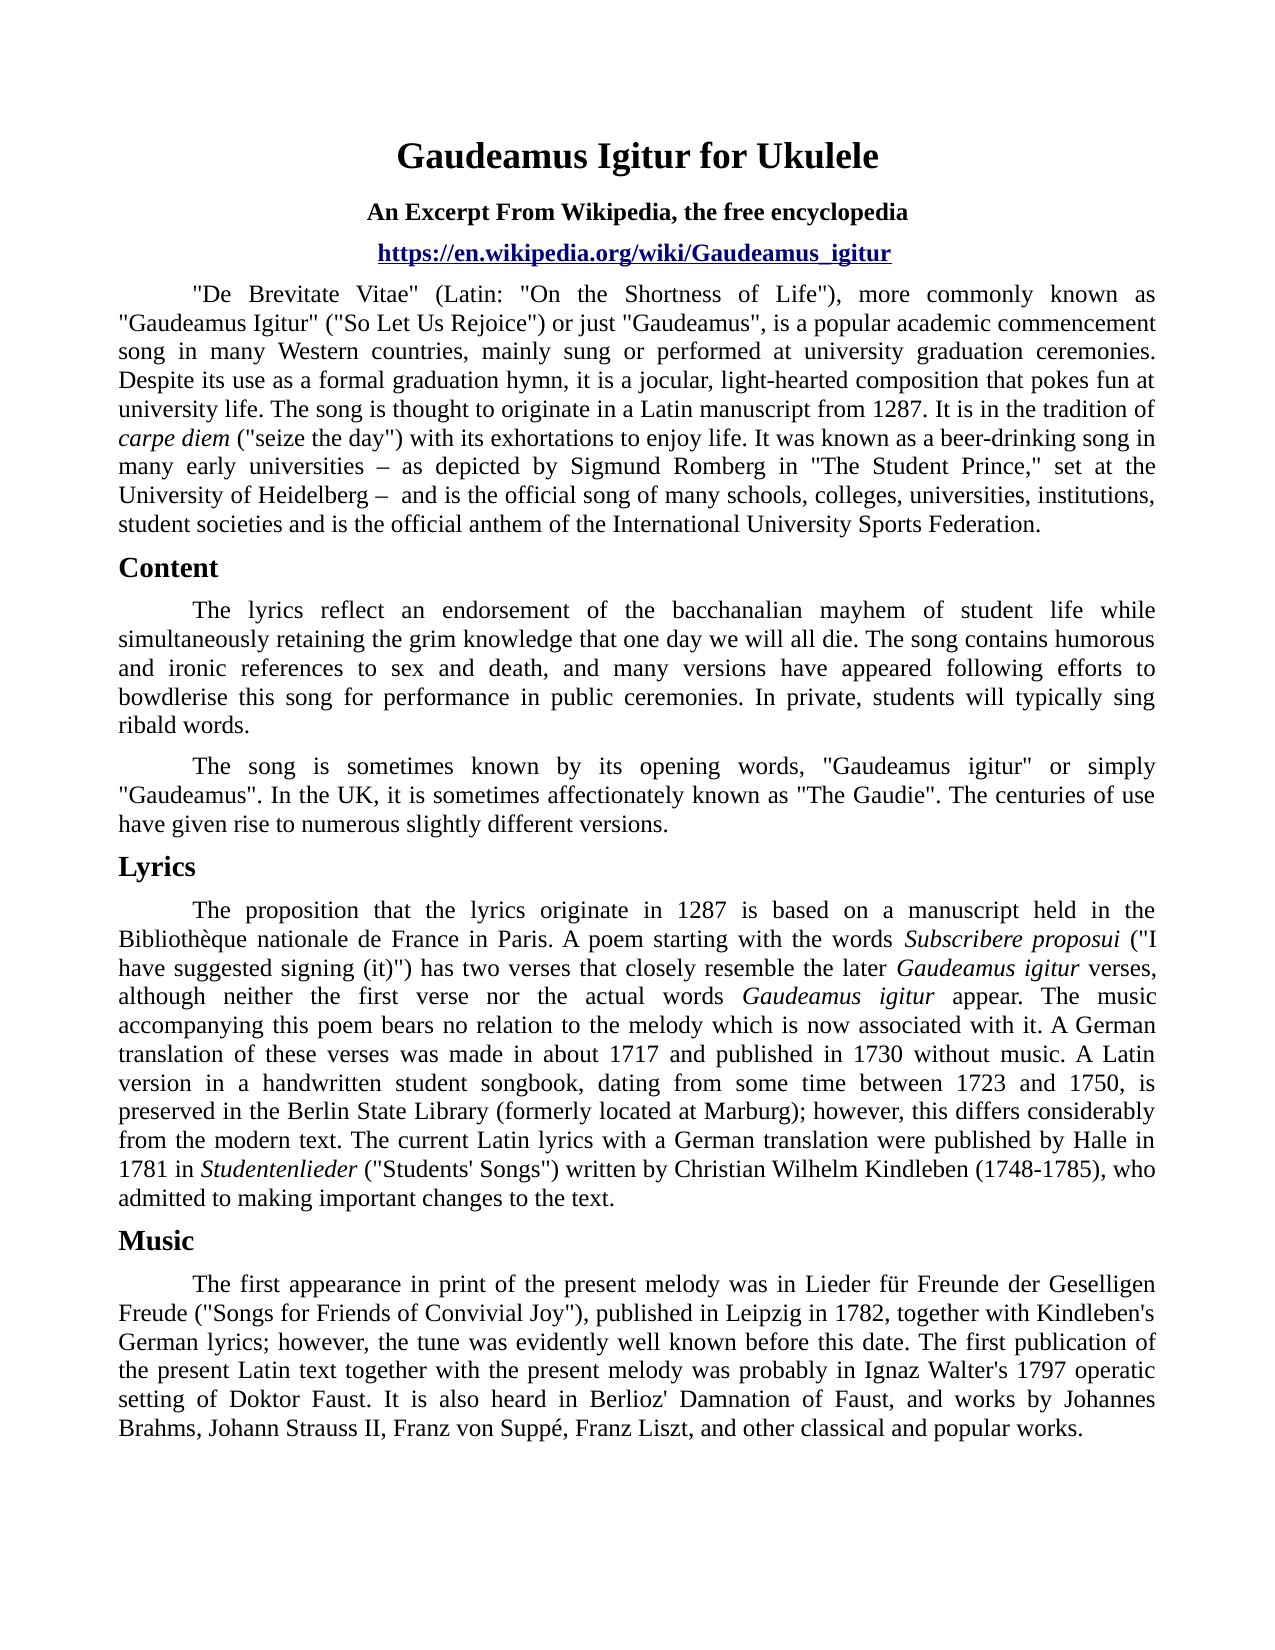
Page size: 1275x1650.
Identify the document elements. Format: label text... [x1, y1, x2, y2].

text Music [118, 1223, 1157, 1257]
text An Excerpt From Wikipedia, the free encyclopedia [118, 197, 1157, 226]
text "De Brevitate Vitae" (Latin: "On the Shortness of Life"), more commonly known as "Gaudeamus Igitur" ("So Let Us Rejoice") or just "Gaudeamus", is a popular academic commencement song in many Western countries, mainly sung or performed at university graduation ceremonies. Despite its use as a formal graduation hymn, it is a jocular, light-hearted composition that pokes fun at university life. The song is thought to originate in a Latin manuscript from 1287. It is in the tradition of carpe diem ("seize the day") with its exhortations to enjoy life. It was known as a beer-drinking song in many early universities – as depicted by Sigmund Romberg in "The Student Prince," set at the University of Heidelberg – and is the official song of many schools, colleges, universities, institutions, student societies and is the official anthem of the International University Sports Federation. [118, 279, 1157, 538]
text The lyrics reflect an endorsement of the bacchanalian mayhem of student life while simultaneously retaining the grim knowledge that one day we will all die. The song contains humorous and ironic references to sex and death, and many versions have appeared following efforts to bowdlerise this song for performance in public ceremonies. In private, students will typically sing ribald words. [118, 595, 1157, 739]
text Gaudeamus Igitur for Ukulele [118, 133, 1157, 176]
text The song is sometimes known by its opening words, "Gaudeamus igitur" or simply "Gaudeamus". In the UK, it is sometimes affectionately known as "The Gaudie". The centuries of use have given rise to numerous slightly different versions. [118, 751, 1157, 837]
text The first appearance in print of the present melody was in Lieder für Freunde der Geselligen Freude ("Songs for Friends of Convivial Joy"), published in Leipzig in 1782, together with Kindleben's German lyrics; however, the tune was evidently well known before this date. The first publication of the present Latin text together with the present melody was probably in Ignaz Walter's 1797 operatic setting of Doktor Faust. It is also heard in Berlioz' Damnation of Faust, and works by Johannes Brahms, Johann Strauss II, Franz von Suppé, Franz Liszt, and other classical and popular works. [118, 1269, 1157, 1442]
text The proposition that the lyrics originate in 1287 is based on a manuscript held in the Bibliothèque nationale de France in Paris. A poem starting with the words Subscribere proposui ("I have suggested signing (it)") has two verses that closely resemble the later Gaudeamus igitur verses, although neither the first verse nor the actual words Gaudeamus igitur appear. The music accompanying this poem bears no relation to the melody which is now associated with it. A German translation of these verses was made in about 1717 and published in 1730 without music. A Latin version in a handwritten student songbook, dating from some time between 1723 and 1750, is preserved in the Berlin State Library (formerly located at Marburg); however, this differs considerably from the modern text. The current Latin lyrics with a German translation were published by Halle in 1781 in Studentenlieder ("Students' Songs") written by Christian Wilhelm Kindleben (1748-1785), who admitted to making important changes to the text. [118, 895, 1157, 1211]
text https://en.wikipedia.org/wiki/Gaudeamus_igitur [118, 238, 1157, 267]
text Lyrics [118, 849, 1157, 883]
text Content [118, 550, 1157, 583]
